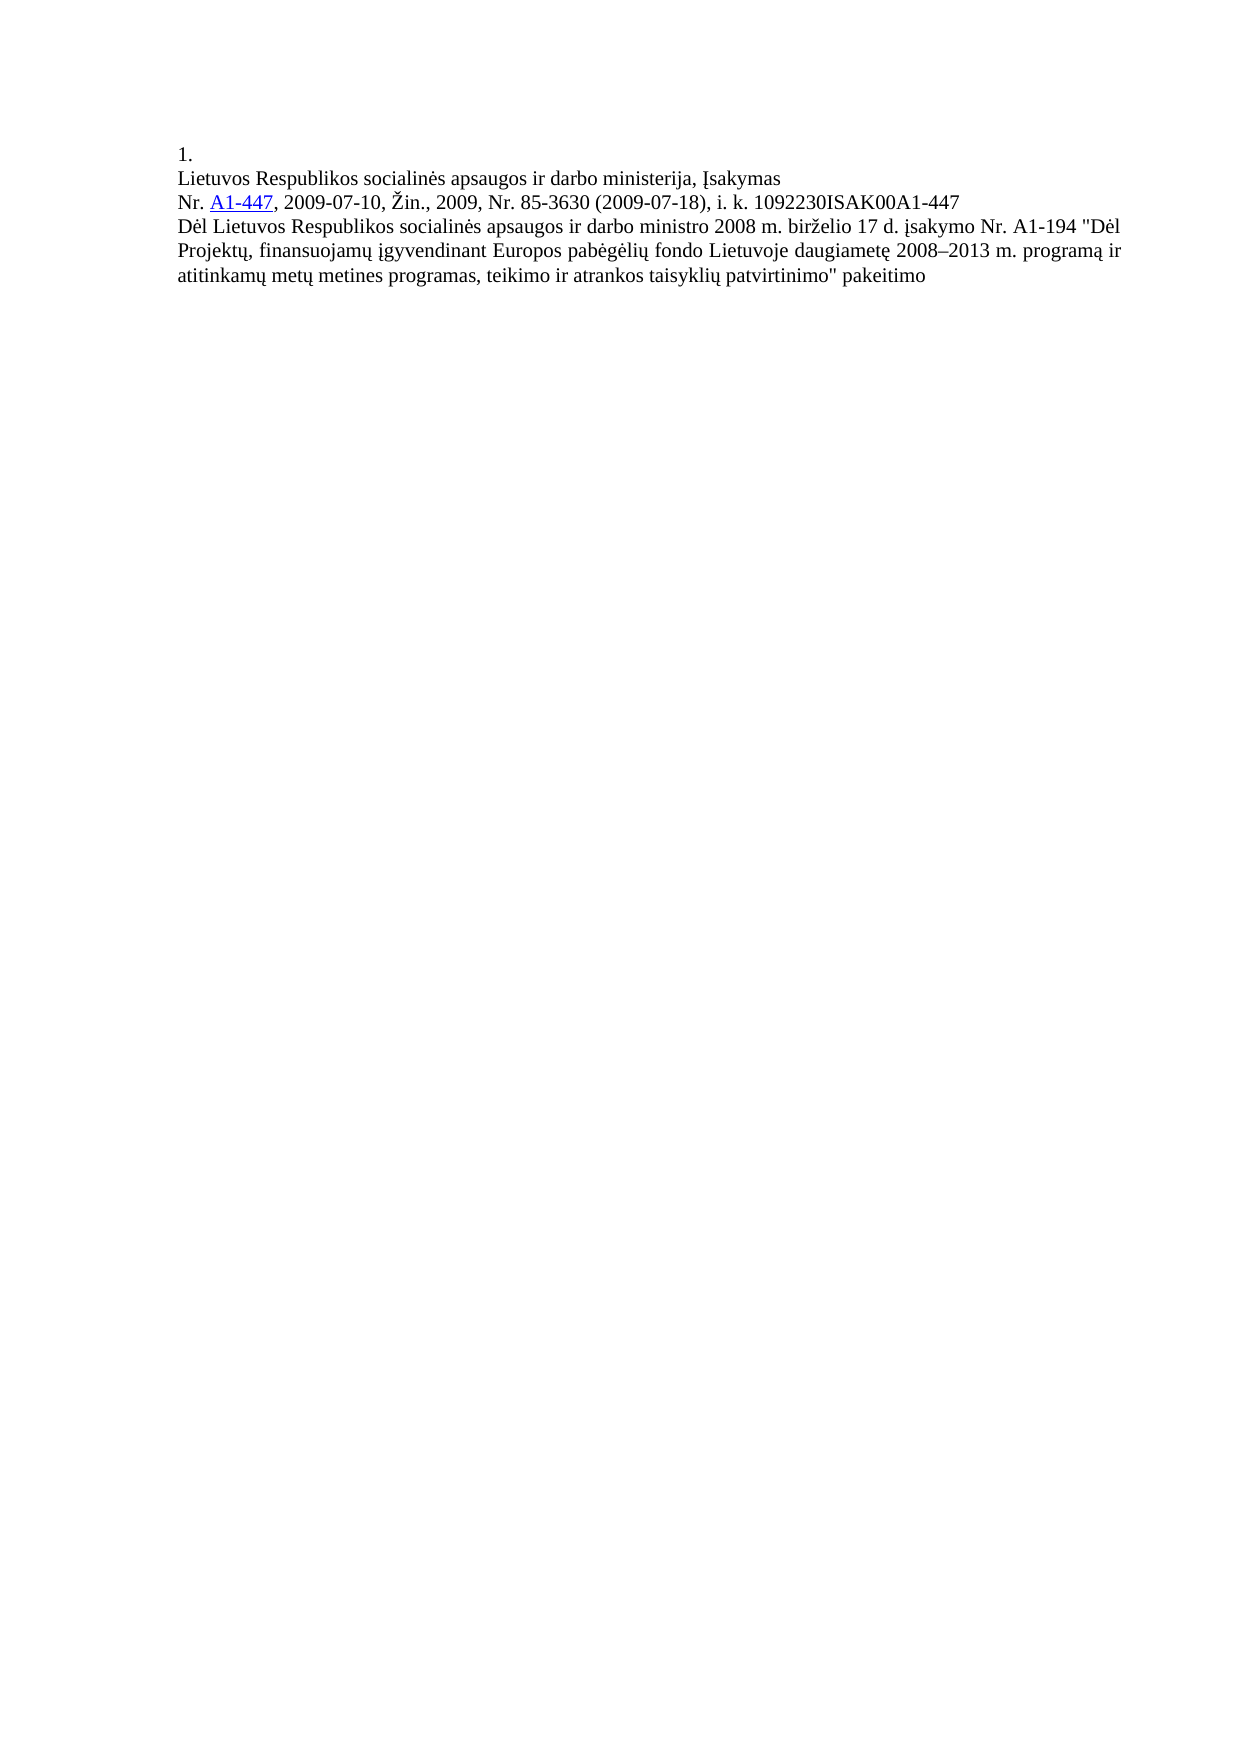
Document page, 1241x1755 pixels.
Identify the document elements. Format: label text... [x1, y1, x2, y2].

text Nr. A1-447, 2009-07-10, Žin., 2009, Nr. 85-3630 (2009-07-18), i. k. 1092230ISAK00A1-447 [177, 190, 1122, 214]
text 1. [177, 142, 1122, 166]
text Dėl Lietuvos Respublikos socialinės apsaugos ir darbo ministro 2008 m. birželio 17 d. įsakymo Nr. A1-194 "Dėl Projektų, finansuojamų įgyvendinant Europos pabėgėlių fondo Lietuvoje daugiametę 2008–2013 m. programą ir atitinkamų metų metines programas, teikimo ir atrankos taisyklių patvirtinimo" pakeitimo [177, 214, 1122, 287]
text Lietuvos Respublikos socialinės apsaugos ir darbo ministerija, Įsakymas [177, 166, 1122, 190]
